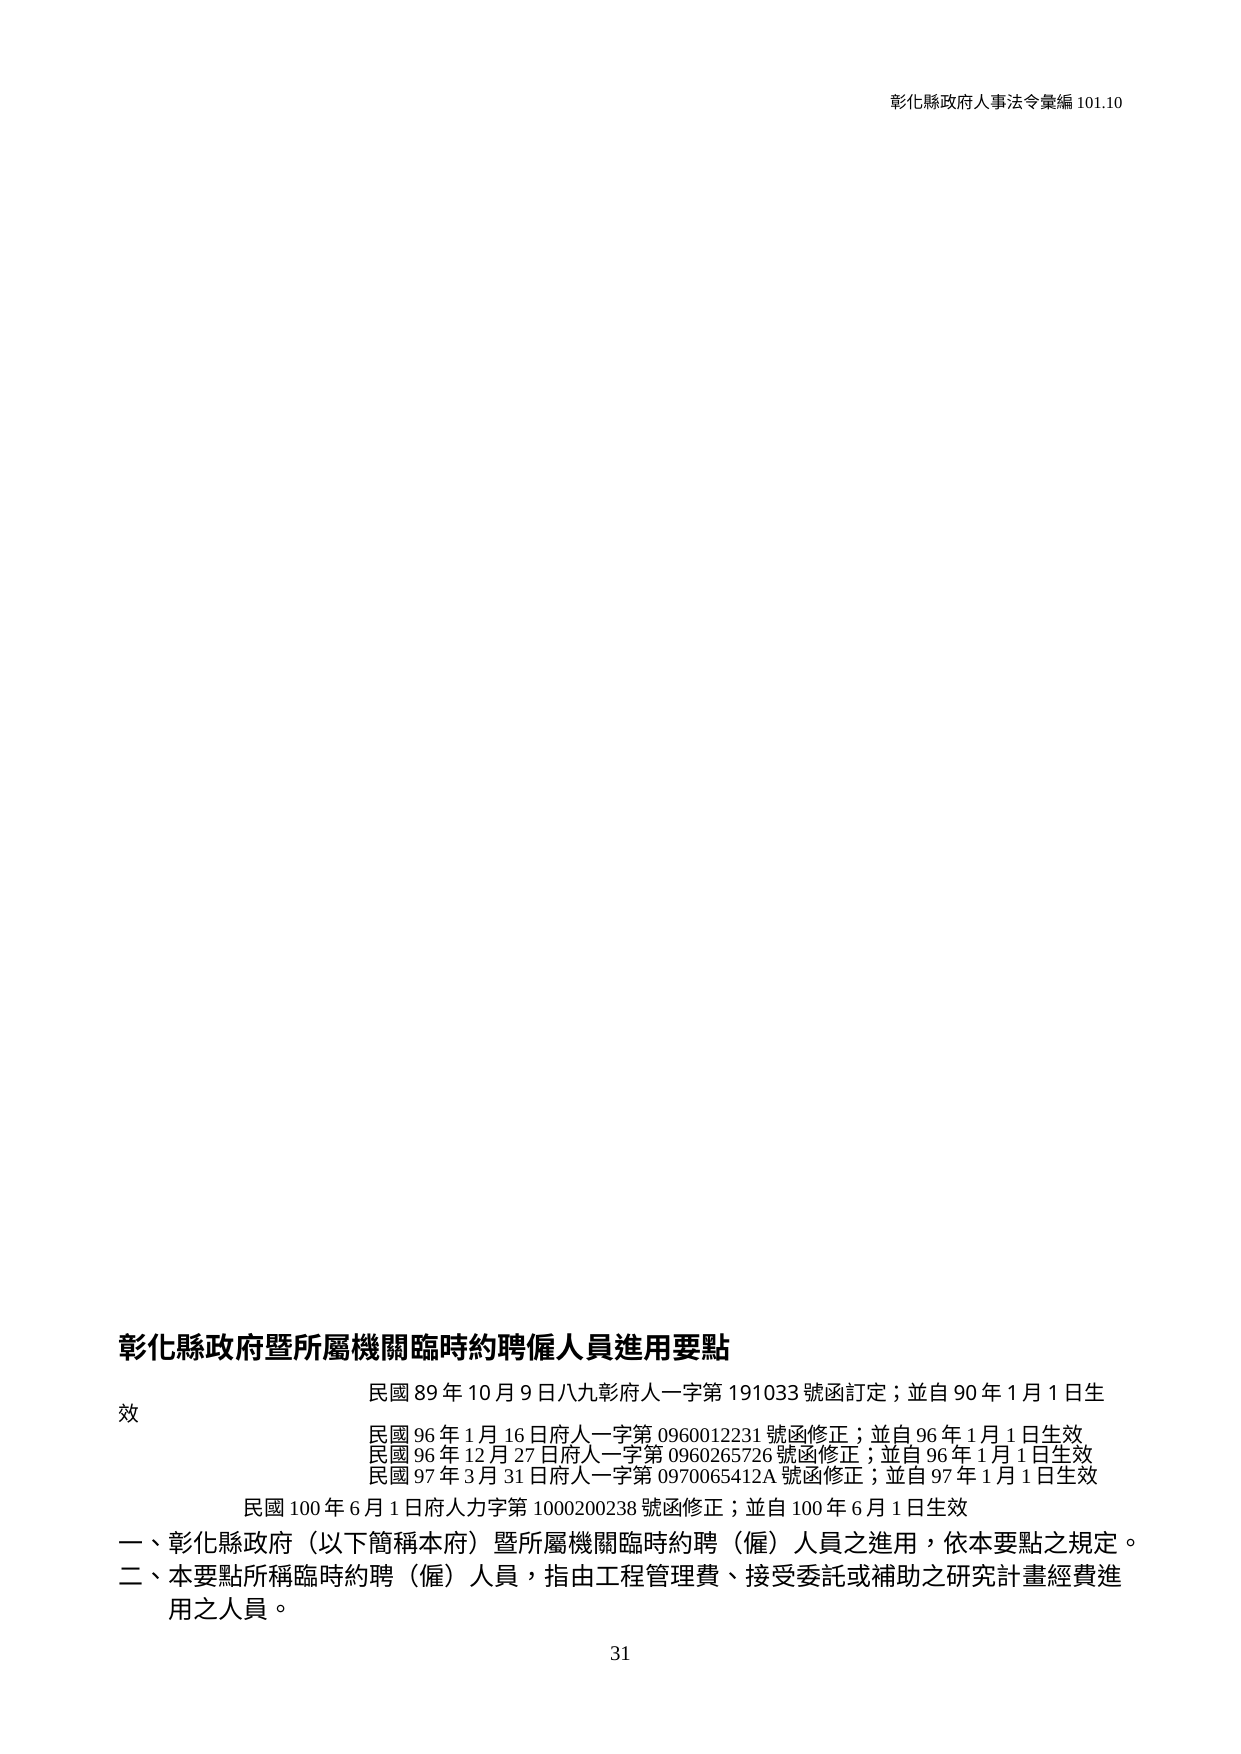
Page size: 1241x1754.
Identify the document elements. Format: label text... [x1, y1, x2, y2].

text 民國96年1月16日府人一字第0960012231號函修正；並自96年1月1日生效 [118, 1425, 1122, 1446]
text 民國89年10月9日八九彰府人一字第191033號函訂定；並自90年1月1日生效 [118, 1384, 1122, 1425]
text 二、本要點所稱臨時約聘（僱）人員，指由工程管理費、接受委託或補助之研究計畫經費進用之人員。 [118, 1559, 1122, 1625]
text 民國100年6月1日府人力字第1000200238號函修正；並自100年6月1日生效 [118, 1488, 1122, 1525]
text 民國96年12月27日府人一字第0960265726號函修正；並自96年1月1日生效 [118, 1446, 1122, 1467]
text 一、彰化縣政府（以下簡稱本府）暨所屬機關臨時約聘（僱）人員之進用，依本要點之規定。 [118, 1525, 1122, 1559]
subtitle 彰化縣政府暨所屬機關臨時約聘僱人員進用要點 [118, 1309, 1122, 1384]
text 民國97年3月31日府人一字第0970065412A號函修正；並自97年1月1日生效 [118, 1467, 1122, 1488]
